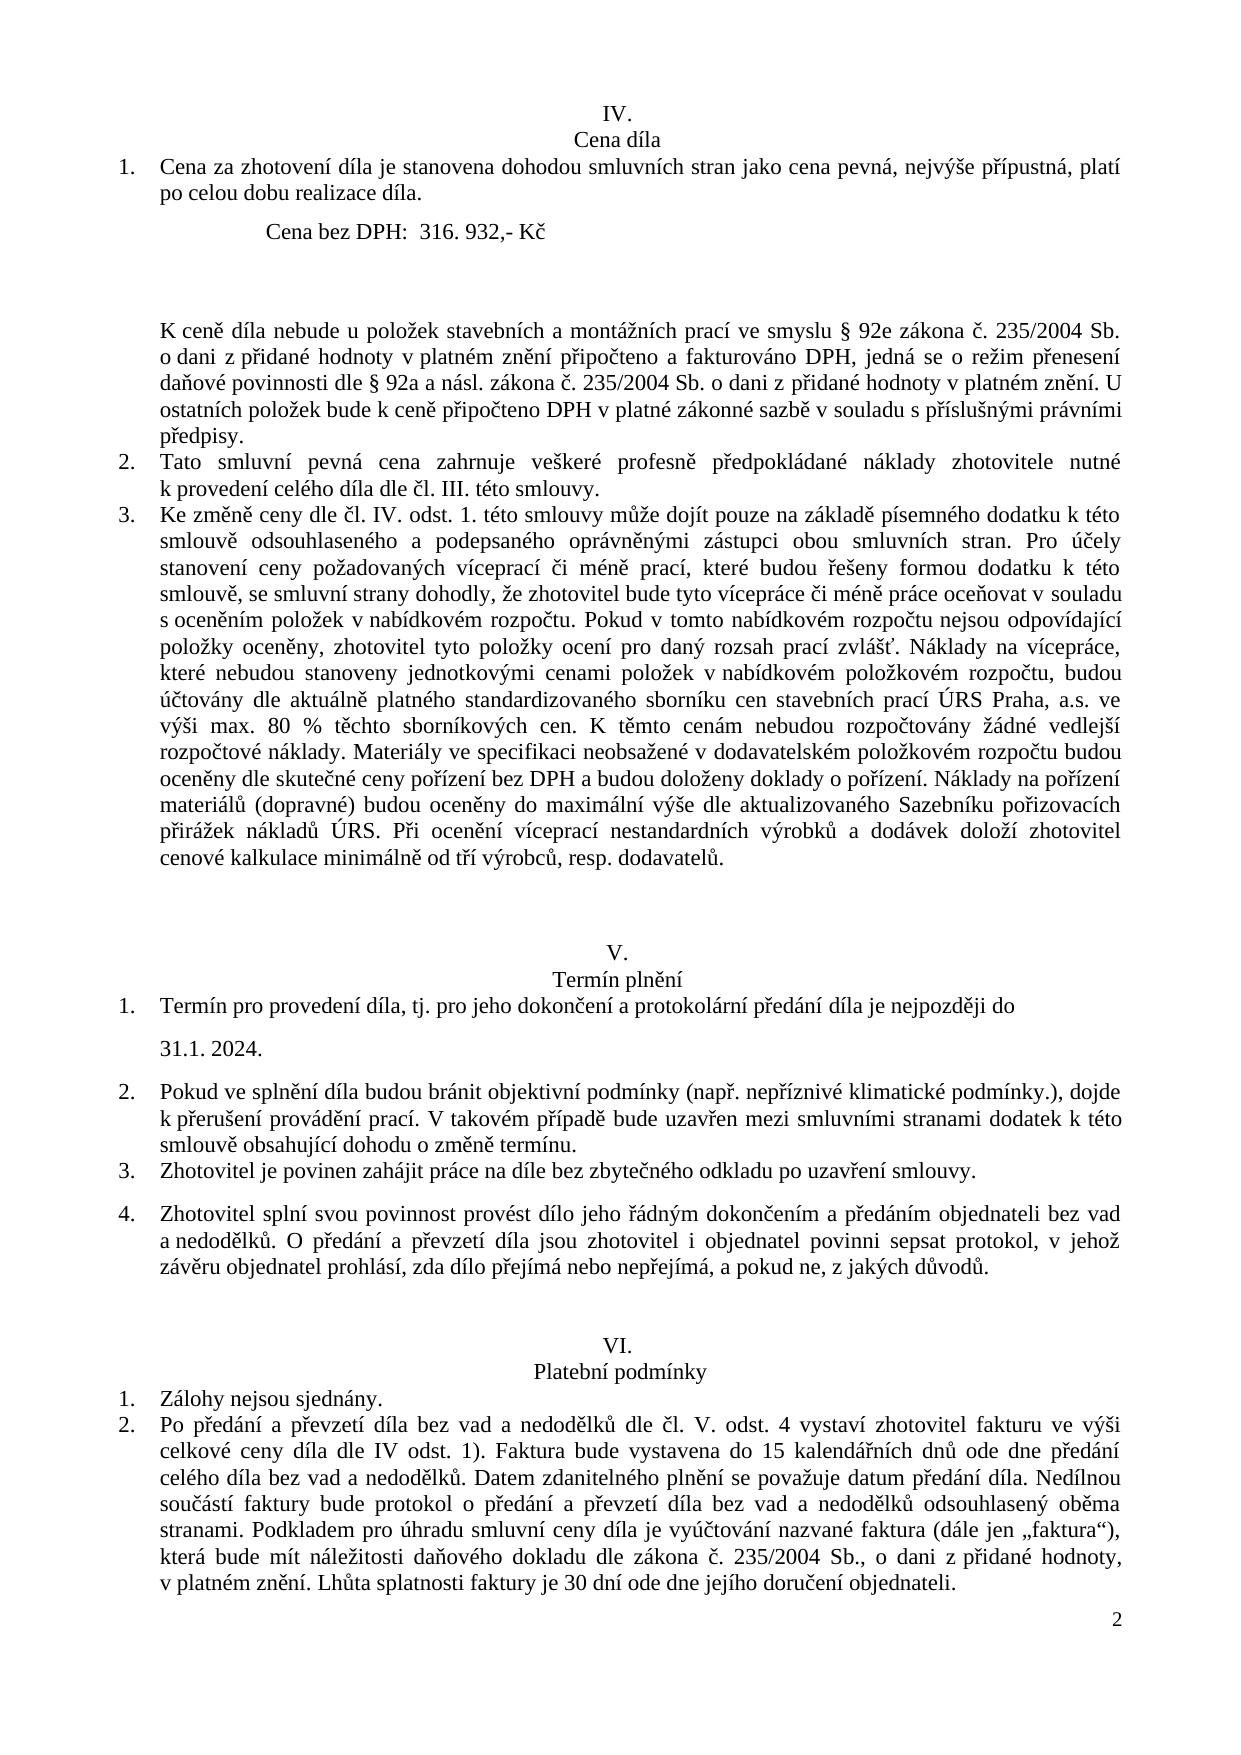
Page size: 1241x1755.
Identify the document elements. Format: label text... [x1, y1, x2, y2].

subtitle VI. [118, 1332, 1122, 1358]
subtitle Termín plnění [118, 966, 1122, 992]
text Cena bez DPH: 316. 932,- Kč [229, 218, 1122, 244]
subtitle V. [118, 939, 1122, 966]
list Zálohy nejsou sjednány. [118, 1385, 1122, 1411]
list Cena za zhotovení díla je stanovena dohodou smluvních stran jako cena pevná, nejvýše přípustná, platí po celou dobu realizace díla. [118, 153, 1122, 206]
text K ceně díla nebude u položek stavebních a montážních prací ve smyslu § 92e zákona č. 235/2004 Sb. o dani z přidané hodnoty v platném znění připočteno a fakturováno DPH, jedná se o režim přenesení daňové povinnosti dle § 92a a násl. zákona č. 235/2004 Sb. o dani z přidané hodnoty v platném znění. U ostatních položek bude k ceně připočteno DPH v platné zákonné sazbě v souladu s příslušnými právními předpisy. [159, 317, 1122, 448]
subtitle IV. [118, 100, 1122, 127]
list Po předání a převzetí díla bez vad a nedodělků dle čl. V. odst. 4 vystaví zhotovitel fakturu ve výši celkové ceny díla dle IV odst. 1). Faktura bude vystavena do 15 kalendářních dnů ode dne předání celého díla bez vad a nedodělků. Datem zdanitelného plnění se považuje datum předání díla. Nedílnou součástí faktury bude protokol o předání a převzetí díla bez vad a nedodělků odsouhlasený oběma stranami. Podkladem pro úhradu smluvní ceny díla je vyúčtování nazvané faktura (dále jen „faktura“), která bude mít náležitosti daňového dokladu dle zákona č. 235/2004 Sb., o dani z přidané hodnoty, v platném znění. Lhůta splatnosti faktury je 30 dní ode dne jejího doručení objednateli. [118, 1411, 1122, 1596]
list Ke změně ceny dle čl. IV. odst. 1. této smlouvy může dojít pouze na základě písemného dodatku k této smlouvě odsouhlaseného a podepsaného oprávněnými zástupci obou smluvních stran. Pro účely stanovení ceny požadovaných víceprací či méně prací, které budou řešeny formou dodatku k této smlouvě, se smluvní strany dohodly, že zhotovitel bude tyto vícepráce či méně práce oceňovat v souladu s oceněním položek v nabídkovém rozpočtu. Pokud v tomto nabídkovém rozpočtu nejsou odpovídající položky oceněny, zhotovitel tyto položky ocení pro daný rozsah prací zvlášť. Náklady na vícepráce, které nebudou stanoveny jednotkovými cenami položek v nabídkovém položkovém rozpočtu, budou účtovány dle aktuálně platného standardizovaného sborníku cen stavebních prací ÚRS Praha, a.s. ve výši max. 80 % těchto sborníkových cen. K těmto cenám nebudou rozpočtovány žádné vedlejší rozpočtové náklady. Materiály ve specifikaci neobsažené v dodavatelském položkovém rozpočtu budou oceněny dle skutečné ceny pořízení bez DPH a budou doloženy doklady o pořízení. Náklady na pořízení materiálů (dopravné) budou oceněny do maximální výše dle aktualizovaného Sazebníku pořizovacích přirážek nákladů ÚRS. Při ocenění víceprací nestandardních výrobků a dodávek doloží zhotovitel cenové kalkulace minimálně od tří výrobců, resp. dodavatelů. [118, 501, 1122, 870]
subtitle Platební podmínky [118, 1358, 1122, 1385]
list Tato smluvní pevná cena zahrnuje veškeré profesně předpokládané náklady zhotovitele nutné k provedení celého díla dle čl. III. této smlouvy. [118, 448, 1122, 501]
list Zhotovitel splní svou povinnost provést dílo jeho řádným dokončením a předáním objednateli bez vad a nedodělků. O předání a převzetí díla jsou zhotovitel i objednatel povinni sepsat protokol, v jehož závěru objednatel prohlásí, zda dílo přejímá nebo nepřejímá, a pokud ne, z jakých důvodů. [118, 1200, 1122, 1279]
list Termín pro provedení díla, tj. pro jeho dokončení a protokolární předání díla je nejpozději do [118, 992, 1122, 1018]
list Zhotovitel je povinen zahájit práce na díle bez zbytečného odkladu po uzavření smlouvy. [118, 1157, 1122, 1184]
list Pokud ve splnění díla budou bránit objektivní podmínky (např. nepříznivé klimatické podmínky.), dojde k přerušení provádění prací. V takovém případě bude uzavřen mezi smluvními stranami dodatek k této smlouvě obsahující dohodu o změně termínu. [118, 1078, 1122, 1157]
subtitle Cena díla [118, 127, 1122, 153]
text 31.1. 2024. [159, 1035, 1122, 1062]
